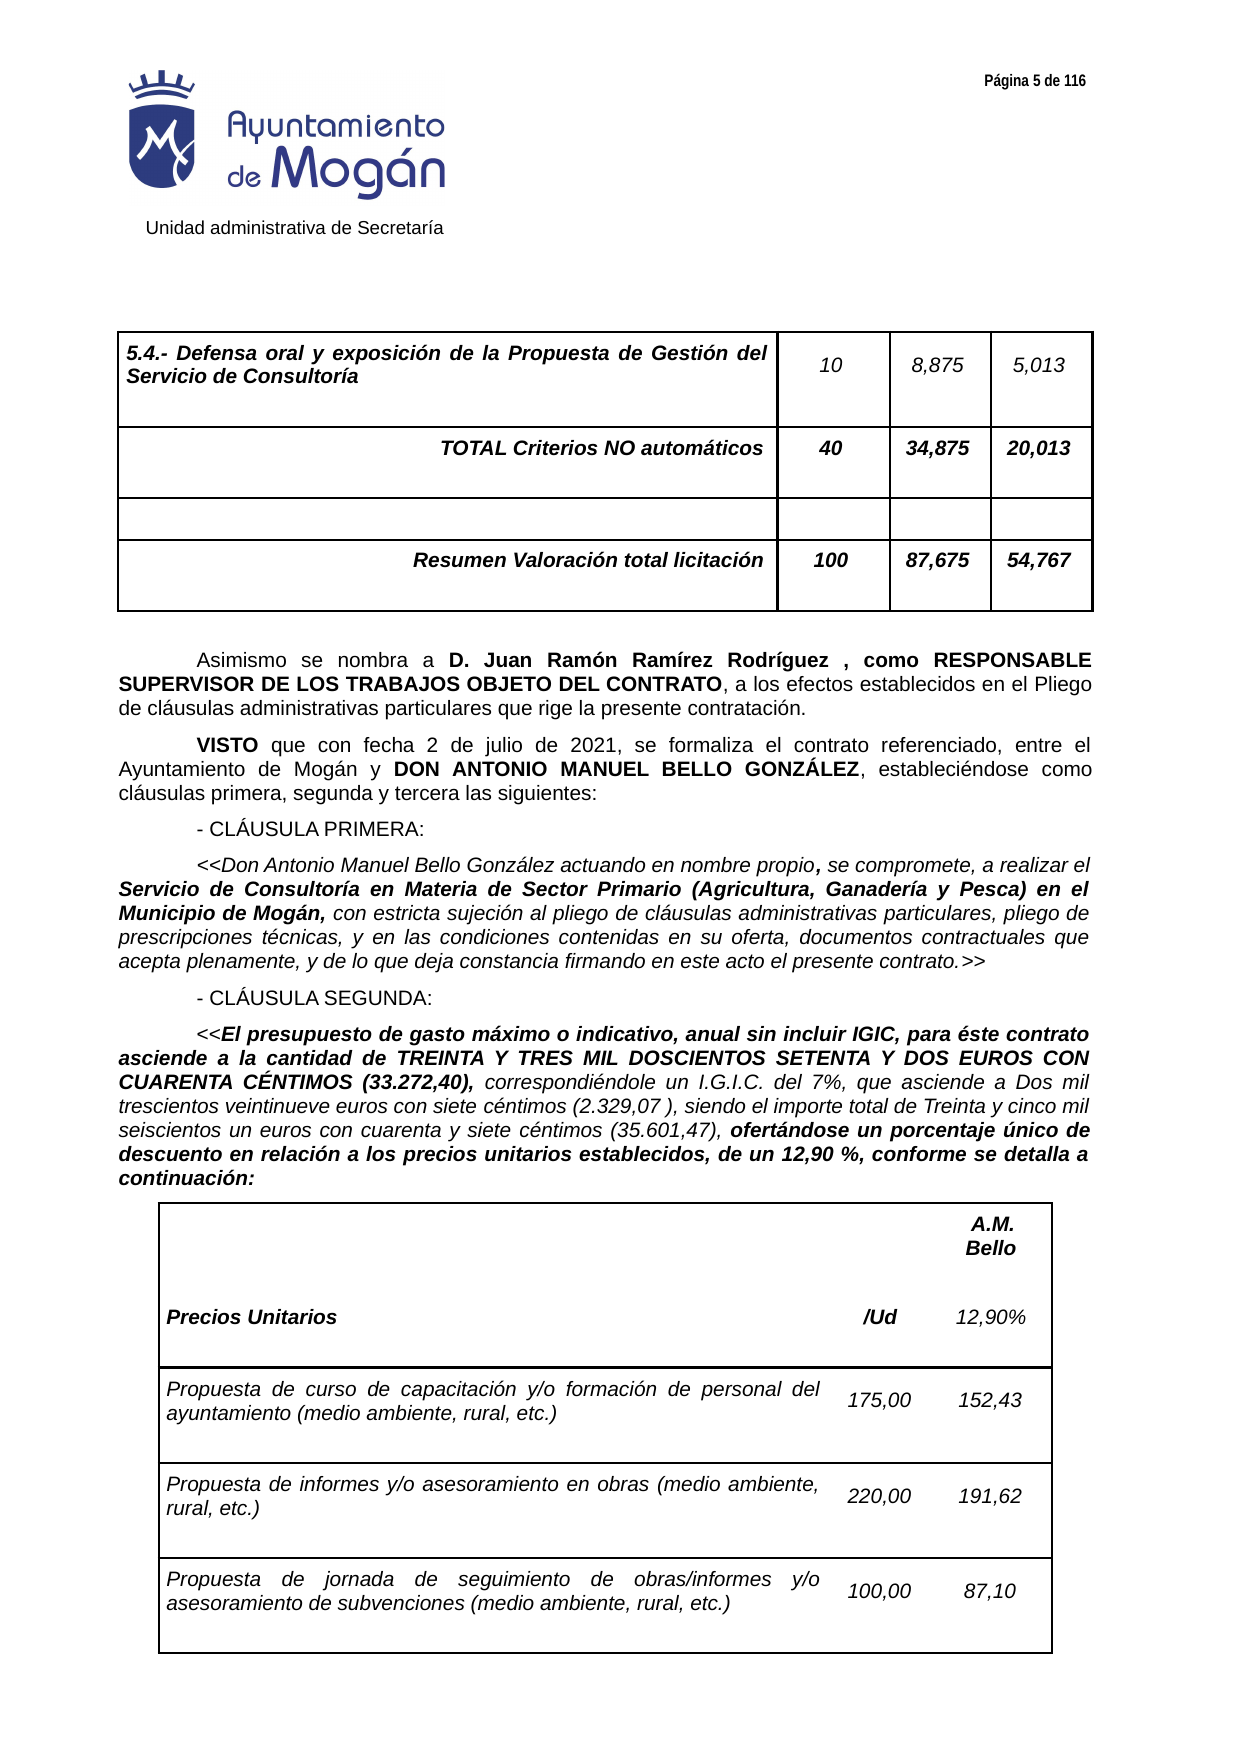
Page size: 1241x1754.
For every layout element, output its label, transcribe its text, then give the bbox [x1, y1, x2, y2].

table_cell 152,43 [935, 1369, 1051, 1462]
table_cell 40 [779, 428, 889, 497]
table_cell /Ud [831, 1298, 935, 1366]
table_cell 100 [779, 541, 889, 609]
text <<El presupuesto de gasto máximo o indicativo, anual sin incluir IGIC, para éste contrato asciende a la cantidad de TREINTA Y TRES MIL DOSCIENTOS SETENTA Y DOS EUROS CON CUARENTA CÉNTIMOS (33.272,40), correspondiéndole un I.G.I.C. del 7%, que asciende a Dos mil trescientos veintinueve euros con siete céntimos (2.329,07 ), siendo el importe total de Treinta y cinco mil seiscientos un euros con cuarenta y siete céntimos (35.601,47), ofertándose un porcentaje único de descuento en relación a los precios unitarios establecidos, de un 12,90 %, conforme se detalla a continuación: [118, 1022, 1092, 1190]
table_header [831, 1204, 935, 1297]
table_cell 87,675 [891, 541, 990, 609]
table_cell 5.4.- Defensa oral y exposición de la Propuesta de Gestión del Servicio de Consultoría [119, 333, 776, 426]
table_cell Propuesta de jornada de seguimiento de obras/informes y/o asesoramiento de subvenciones (medio ambiente, rural, etc.) [160, 1559, 831, 1652]
table_cell [891, 499, 990, 538]
text Asimismo se nombra a D. Juan Ramón Ramírez Rodríguez , como RESPONSABLE SUPERVISOR DE LOS TRABAJOS OBJETO DEL CONTRATO, a los efectos establecidos en el Pliego de cláusulas administrativas particulares que rige la presente contratación. [118, 648, 1092, 720]
table_cell 175,00 [831, 1369, 935, 1462]
table_cell [779, 499, 889, 538]
table_cell Resumen Valoración total licitación [119, 541, 776, 609]
text <<Don Antonio Manuel Bello González actuando en nombre propio, se compromete, a realizar el Servicio de Consultoría en Materia de Sector Primario (Agricultura, Ganadería y Pesca) en el Municipio de Mogán, con estricta sujeción al pliego de cláusulas administrativas particulares, pliego de prescripciones técnicas, y en las condiciones contenidas en su oferta, documentos contractuales que acepta plenamente, y de lo que deja constancia firmando en este acto el presente contrato.>> [118, 853, 1092, 973]
table_cell 8,875 [891, 333, 990, 426]
table_cell 191,62 [935, 1464, 1051, 1557]
table_cell 100,00 [831, 1559, 935, 1652]
table_cell Propuesta de curso de capacitación y/o formación de personal del ayuntamiento (medio ambiente, rural, etc.) [160, 1369, 831, 1462]
table_cell 10 [779, 333, 889, 426]
table_cell Precios Unitarios [160, 1298, 831, 1366]
text - CLÁUSULA PRIMERA: [118, 817, 1092, 841]
table_header A.M. Bello [935, 1204, 1051, 1297]
text VISTO que con fecha 2 de julio de 2021, se formaliza el contrato referenciado, entre el Ayuntamiento de Mogán y DON ANTONIO MANUEL BELLO GONZÁLEZ, estableciéndose como cláusulas primera, segunda y tercera las siguientes: [118, 732, 1092, 804]
table_cell 34,875 [891, 428, 990, 497]
table_cell [119, 499, 776, 538]
table_cell [992, 499, 1091, 538]
table_cell 20,013 [992, 428, 1091, 497]
table_cell 54,767 [992, 541, 1091, 609]
table_cell 87,10 [935, 1559, 1051, 1652]
table_header [160, 1204, 831, 1297]
picture [128, 70, 445, 206]
text - CLÁUSULA SEGUNDA: [118, 986, 1092, 1009]
table_cell 12,90% [935, 1298, 1051, 1366]
table_cell 5,013 [992, 333, 1091, 426]
table_cell Propuesta de informes y/o asesoramiento en obras (medio ambiente, rural, etc.) [160, 1464, 831, 1557]
table_cell TOTAL Criterios NO automáticos [119, 428, 776, 497]
table_cell 220,00 [831, 1464, 935, 1557]
